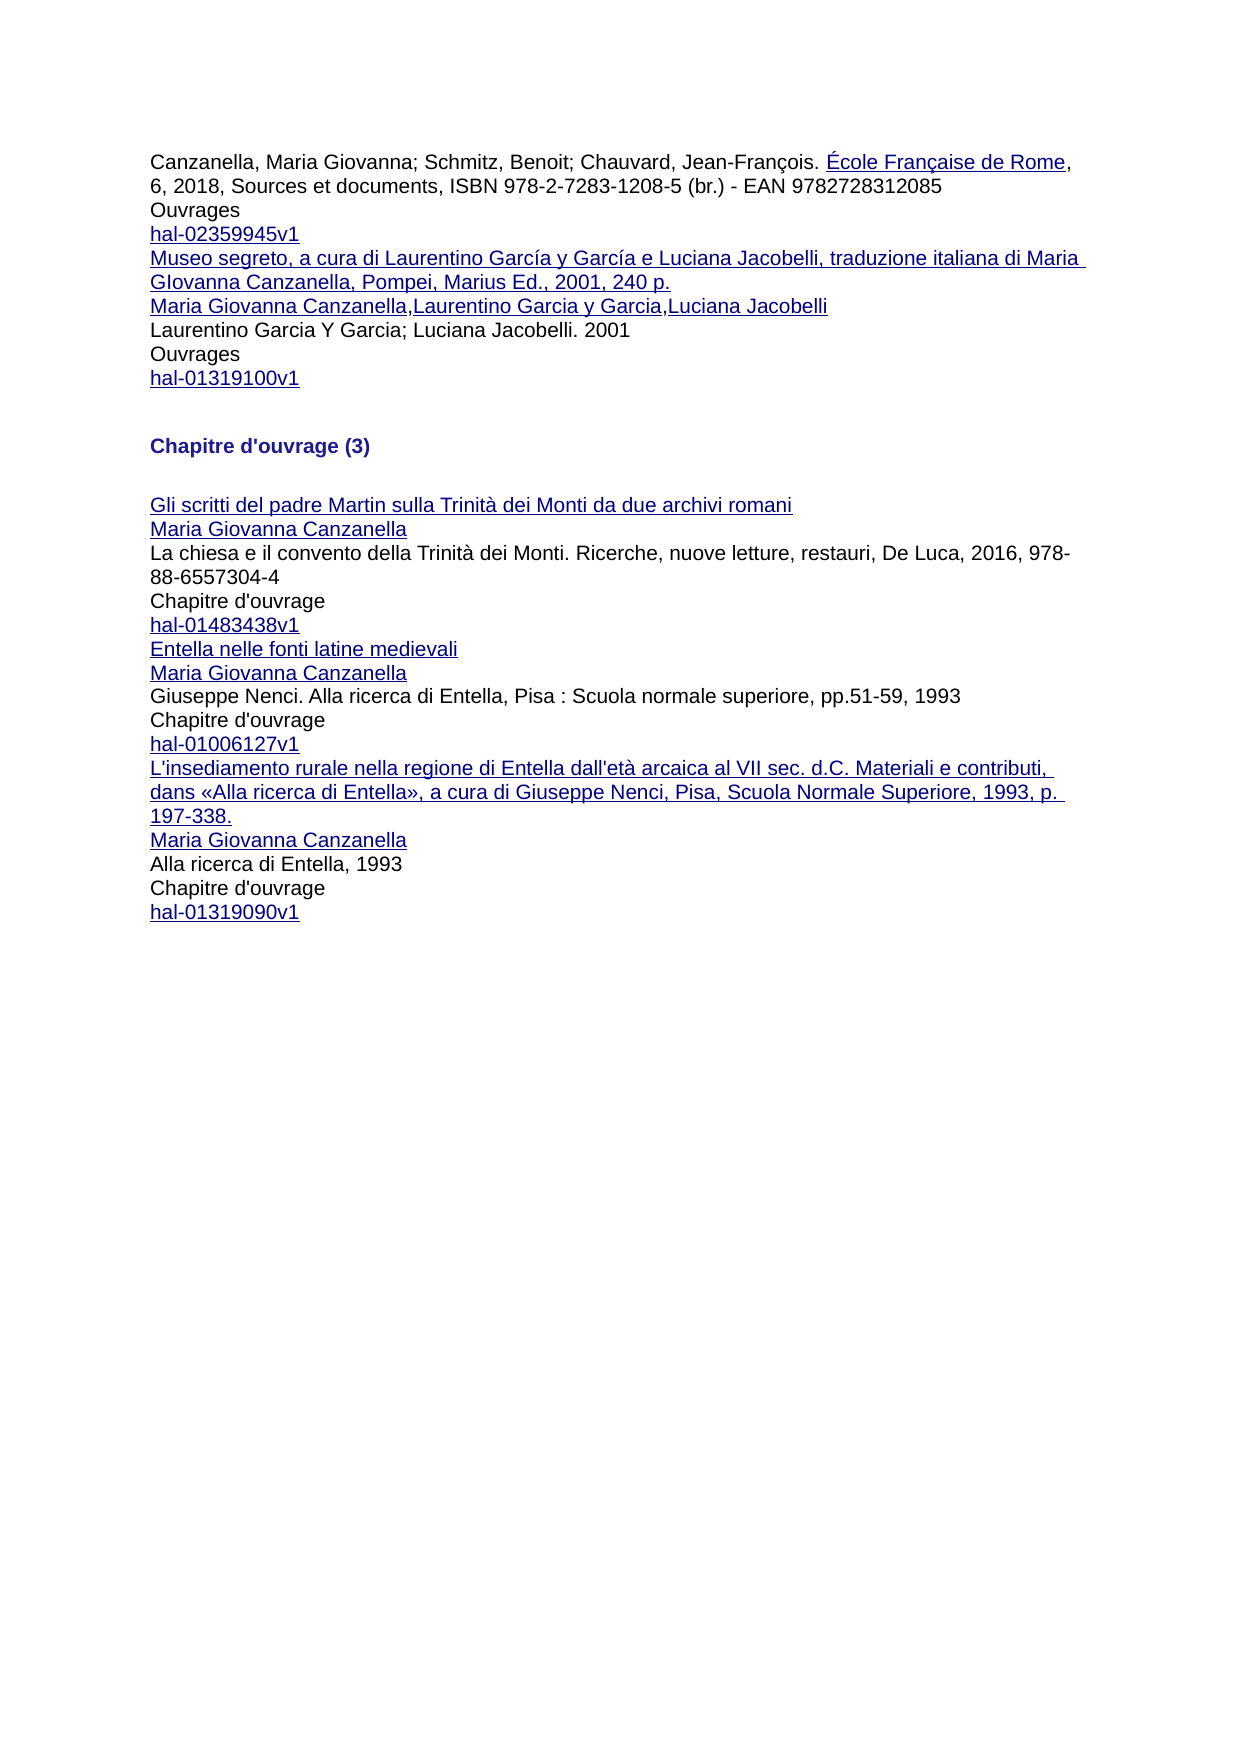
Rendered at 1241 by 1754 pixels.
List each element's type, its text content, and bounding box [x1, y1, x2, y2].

table_cell Entella nelle fonti latine medievali Maria Giovanna Canzanella Giuseppe Nenci. Alla ricerca di Entella, Pisa : Scuola normale superiore, pp.51-59, 1993 Chapitre d'ouvrage hal-01006127v1 [150, 636, 1090, 756]
table_header Gli scritti del padre Martin sulla Trinità dei Monti da due archivi romani Maria Giovanna Canzanella La chiesa e il convento della Trinità dei Monti. Ricerche, nuove letture, restauri, De Luca, 2016, 978-88-6557304-4 Chapitre d'ouvrage hal-01483438v1 [150, 493, 1090, 636]
subtitle Chapitre d'ouvrage (3) [150, 434, 1090, 458]
table_cell L'insediamento rurale nella regione di Entella dall'età arcaica al VII sec. d.C. Materiali e contributi, dans «Alla ricerca di Entella», a cura di Giuseppe Nenci, Pisa, Scuola Normale Superiore, 1993, p. 197-338. Maria Giovanna Canzanella Alla ricerca di Entella, 1993 Chapitre d'ouvrage hal-01319090v1 [150, 756, 1090, 924]
table_header Canzanella, Maria Giovanna; Schmitz, Benoit; Chauvard, Jean-François. École Française de Rome, 6, 2018, Sources et documents, ISBN 978-2-7283-1208-5 (br.) - EAN 9782728312085 Ouvrages hal-02359945v1 [150, 150, 1090, 246]
table_cell Museo segreto, a cura di Laurentino García y García e Luciana Jacobelli, traduzione italiana di Maria GIovanna Canzanella, Pompei, Marius Ed., 2001, 240 p. Maria Giovanna Canzanella,Laurentino Garcia y Garcia,Luciana Jacobelli Laurentino Garcia Y Garcia; Luciana Jacobelli. 2001 Ouvrages hal-01319100v1 [150, 246, 1090, 389]
